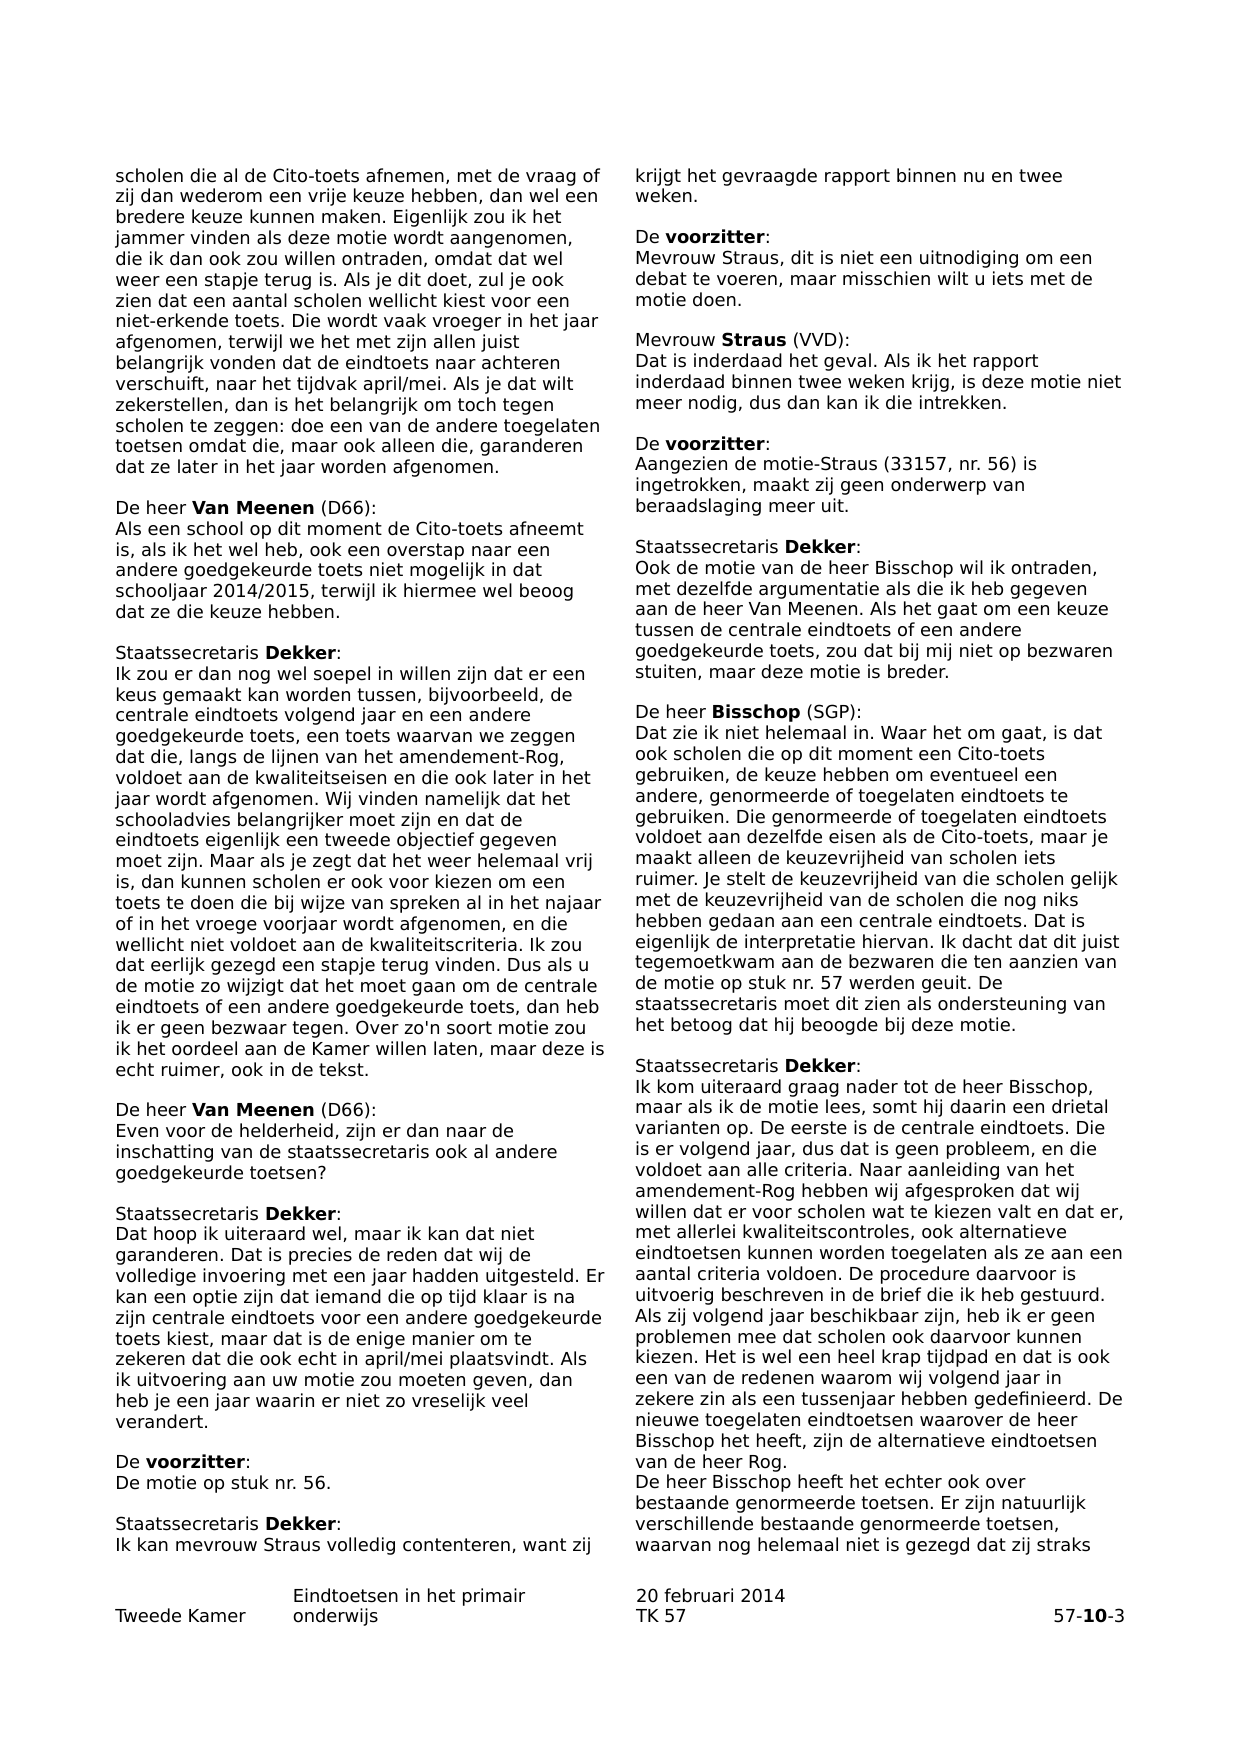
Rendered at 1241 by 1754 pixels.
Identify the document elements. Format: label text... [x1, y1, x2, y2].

text Staatssecretaris Dekker: [115, 643, 605, 663]
text scholen die al de Cito-toets afnemen, met de vraag of zij dan wederom een vrije keuze hebben, dan wel een bredere keuze kunnen maken. Eigenlijk zou ik het jammer vinden als deze motie wordt aangenomen, die ik dan ook zou willen ontraden, omdat dat wel weer een stapje terug is. Als je dit doet, zul je ook zien dat een aantal scholen wellicht kiest voor een niet-erkende toets. Die wordt vaak vroeger in het jaar afgenomen, terwijl we het met zijn allen juist belangrijk vonden dat de eindtoets naar achteren verschuift, naar het tijdvak april/mei. Als je dat wilt zekerstellen, dan is het belangrijk om toch tegen scholen te zeggen: doe een van de andere toegelaten toetsen omdat die, maar ook alleen die, garanderen dat ze later in het jaar worden afgenomen. [115, 165, 605, 478]
text Mevrouw Straus, dit is niet een uitnodiging om een debat te voeren, maar misschien wilt u iets met de motie doen. [635, 248, 1125, 310]
text Staatssecretaris Dekker: [115, 1203, 605, 1224]
text Ook de motie van de heer Bisschop wil ik ontraden, met dezelfde argumentatie als die ik heb gegeven aan de heer Van Meenen. Als het gaat om een keuze tussen de centrale eindtoets of een andere goedgekeurde toets, zou dat bij mij niet op bezwaren stuiten, maar deze motie is breder. [635, 557, 1125, 682]
text Staatssecretaris Dekker: [635, 1056, 1125, 1076]
text De voorzitter: [635, 227, 1125, 248]
text Ik kan mevrouw Straus volledig contenteren, want zij [115, 1535, 605, 1556]
text Dat zie ik niet helemaal in. Waar het om gaat, is dat ook scholen die op dit moment een Cito-toets gebruiken, de keuze hebben om eventueel een andere, genormeerde of toegelaten eindtoets te gebruiken. Die genormeerde of toegelaten eindtoets voldoet aan dezelfde eisen als de Cito-toets, maar je maakt alleen de keuzevrijheid van scholen iets ruimer. Je stelt de keuzevrijheid van die scholen gelijk met de keuzevrijheid van de scholen die nog niks hebben gedaan aan een centrale eindtoets. Dat is eigenlijk de interpretatie hiervan. Ik dacht dat dit juist tegemoetkwam aan de bezwaren die ten aanzien van de motie op stuk nr. 57 werden geuit. De staatssecretaris moet dit zien als ondersteuning van het betoog dat hij beoogde bij deze motie. [635, 723, 1125, 1036]
text De voorzitter: [115, 1452, 605, 1473]
text Mevrouw Straus (VVD): [635, 330, 1125, 351]
text Staatssecretaris Dekker: [635, 537, 1125, 557]
text Aangezien de motie-Straus (33157, nr. 56) is ingetrokken, maakt zij geen onderwerp van beraadslaging meer uit. [635, 454, 1125, 517]
text Ik zou er dan nog wel soepel in willen zijn dat er een keus gemaakt kan worden tussen, bijvoorbeeld, de centrale eindtoets volgend jaar en een andere goedgekeurde toets, een toets waarvan we zeggen dat die, langs de lijnen van het amendement-Rog, voldoet aan de kwaliteitseisen en die ook later in het jaar wordt afgenomen. Wij vinden namelijk dat het schooladvies belangrijker moet zijn en dat de eindtoets eigenlijk een tweede objectief gegeven moet zijn. Maar als je zegt dat het weer helemaal vrij is, dan kunnen scholen er ook voor kiezen om een toets te doen die bij wijze van spreken al in het najaar of in het vroege voorjaar wordt afgenomen, en die wellicht niet voldoet aan de kwaliteitscriteria. Ik zou dat eerlijk gezegd een stapje terug vinden. Dus als u de motie zo wijzigt dat het moet gaan om de centrale eindtoets of een andere goedgekeurde toets, dan heb ik er geen bezwaar tegen. Over zo'n soort motie zou ik het oordeel aan de Kamer willen laten, maar deze is echt ruimer, ook in de tekst. [115, 663, 605, 1080]
text De heer Bisschop (SGP): [635, 702, 1125, 723]
text De motie op stuk nr. 56. [115, 1473, 605, 1494]
text Dat hoop ik uiteraard wel, maar ik kan dat niet garanderen. Dat is precies de reden dat wij de volledige invoering met een jaar hadden uitgesteld. Er kan een optie zijn dat iemand die op tijd klaar is na zijn centrale eindtoets voor een andere goedgekeurde toets kiest, maar dat is de enige manier om te zekeren dat die ook echt in april/mei plaatsvindt. Als ik uitvoering aan uw motie zou moeten geven, dan heb je een jaar waarin er niet zo vreselijk veel verandert. [115, 1224, 605, 1432]
text Ik kom uiteraard graag nader tot de heer Bisschop, maar als ik de motie lees, somt hij daarin een drietal varianten op. De eerste is de centrale eindtoets. Die is er volgend jaar, dus dat is geen probleem, en die voldoet aan alle criteria. Naar aanleiding van het amendement-Rog hebben wij afgesproken dat wij willen dat er voor scholen wat te kiezen valt en dat er, met allerlei kwaliteitscontroles, ook alternatieve eindtoetsen kunnen worden toegelaten als ze aan een aantal criteria voldoen. De procedure daarvoor is uitvoerig beschreven in de brief die ik heb gestuurd. Als zij volgend jaar beschikbaar zijn, heb ik er geen problemen mee dat scholen ook daarvoor kunnen kiezen. Het is wel een heel krap tijdpad en dat is ook een van de redenen waarom wij volgend jaar in zekere zin als een tussenjaar hebben gedefinieerd. De nieuwe toegelaten eindtoetsen waarover de heer Bisschop het heeft, zijn de alternatieve eindtoetsen van de heer Rog. [635, 1076, 1125, 1472]
text Even voor de helderheid, zijn er dan naar de inschatting van de staatssecretaris ook al andere goedgekeurde toetsen? [115, 1121, 605, 1183]
text De voorzitter: [635, 433, 1125, 454]
text De heer Van Meenen (D66): [115, 498, 605, 518]
text Als een school op dit moment de Cito-toets afneemt is, als ik het wel heb, ook een overstap naar een andere goedgekeurde toets niet mogelijk in dat schooljaar 2014/2015, terwijl ik hiermee wel beoog dat ze die keuze hebben. [115, 518, 605, 623]
text Staatssecretaris Dekker: [115, 1514, 605, 1535]
text De heer Bisschop heeft het echter ook over bestaande genormeerde toetsen. Er zijn natuurlijk verschillende bestaande genormeerde toetsen, waarvan nog helemaal niet is gezegd dat zij straks [635, 1472, 1125, 1556]
text De heer Van Meenen (D66): [115, 1100, 605, 1121]
text krijgt het gevraagde rapport binnen nu en twee weken. [635, 165, 1125, 207]
text Dat is inderdaad het geval. Als ik het rapport inderdaad binnen twee weken krijg, is deze motie niet meer nodig, dus dan kan ik die intrekken. [635, 351, 1125, 413]
